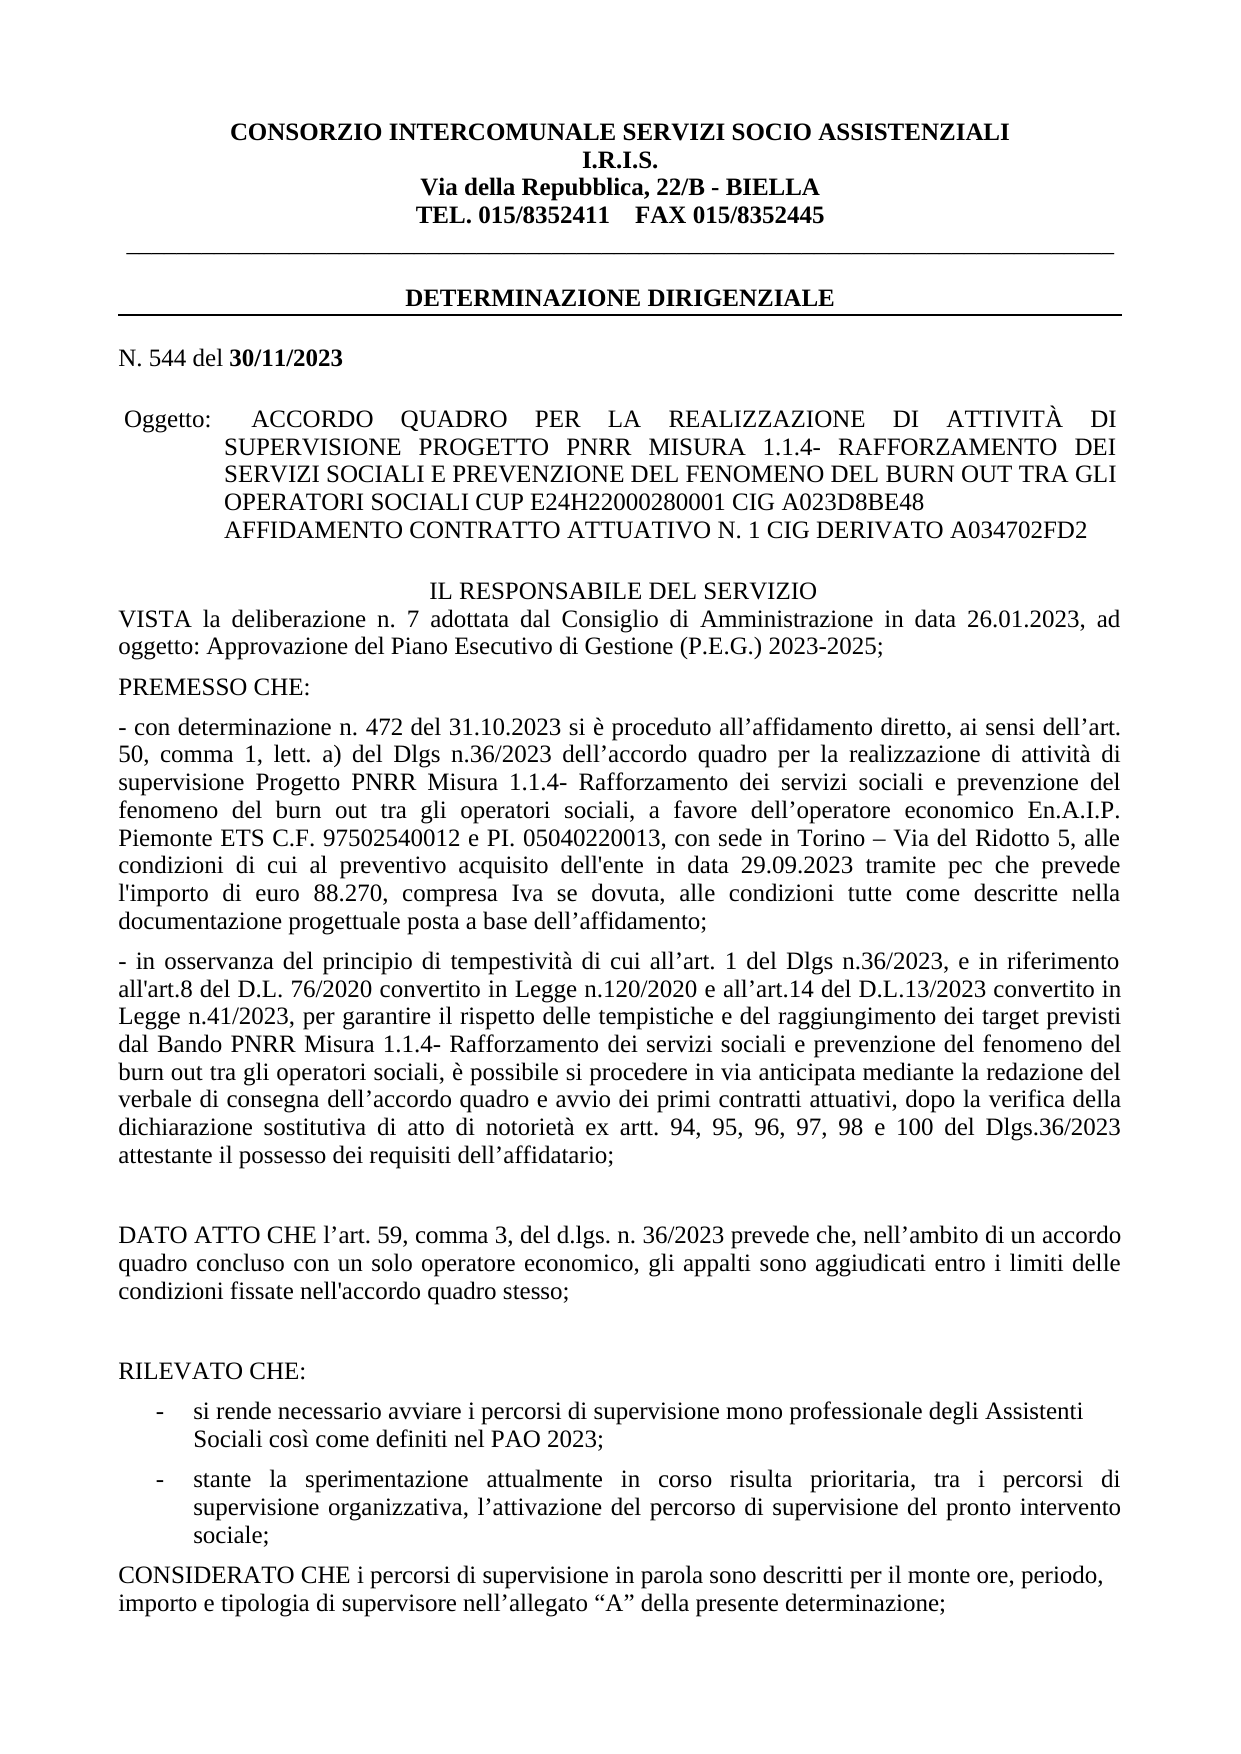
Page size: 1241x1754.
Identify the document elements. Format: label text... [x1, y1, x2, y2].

text PREMESSO CHE: [118, 673, 1122, 700]
text IL RESPONSABILE DEL SERVIZIO [118, 577, 1122, 605]
table_header Oggetto: [118, 399, 218, 549]
list si rende necessario avviare i percorsi di supervisione mono professionale degli Assistenti Sociali così come definiti nel PAO 2023; [156, 1397, 1122, 1453]
text DATO ATTO CHE l’art. 59, comma 3, del d.lgs. n. 36/2023 prevede che, nell’ambito di un accordo quadro concluso con un solo operatore economico, gli appalti sono aggiudicati entro i limiti delle condizioni fissate nell'accordo quadro stesso; [118, 1221, 1122, 1304]
text VISTA la deliberazione n. 7 adottata dal Consiglio di Amministrazione in data 26.01.2023, ad oggetto: Approvazione del Piano Esecutivo di Gestione (P.E.G.) 2023-2025; [118, 605, 1122, 660]
text CONSORZIO INTERCOMUNALE SERVIZI SOCIO ASSISTENZIALI [118, 118, 1122, 146]
text - con determinazione n. 472 del 31.10.2023 si è proceduto all’affidamento diretto, ai sensi dell’art. 50, comma 1, lett. a) del Dlgs n.36/2023 dell’accordo quadro per la realizzazione di attività di supervisione Progetto PNRR Misura 1.1.4- Rafforzamento dei servizi sociali e prevenzione del fenomeno del burn out tra gli operatori sociali, a favore dell’operatore economico En.A.I.P. Piemonte ETS C.F. 97502540012 e PI. 05040220013, con sede in Torino – Via del Ridotto 5, alle condizioni di cui al preventivo acquisito dell'ente in data 29.09.2023 tramite pec che prevede l'importo di euro 88.270, compresa Iva se dovuta, alle condizioni tutte come descritte nella documentazione progettuale posta a base dell’affidamento; [118, 713, 1122, 934]
text N. 544 del 30/11/2023 [118, 344, 1122, 372]
text _______________________________________________________________________________ [118, 229, 1122, 257]
text - in osservanza del principio di tempestività di cui all’art. 1 del Dlgs n.36/2023, e in riferimento all'art.8 del D.L. 76/2020 convertito in Legge n.120/2020 e all’art.14 del D.L.13/2023 convertito in Legge n.41/2023, per garantire il rispetto delle tempistiche e del raggiungimento dei target previsti dal Bando PNRR Misura 1.1.4- Rafforzamento dei servizi sociali e prevenzione del fenomeno del burn out tra gli operatori sociali, è possibile si procedere in via anticipata mediante la redazione del verbale di consegna dell’accordo quadro e avvio dei primi contratti attuativi, dopo la verifica della dichiarazione sostitutiva di atto di notorietà ex artt. 94, 95, 96, 97, 98 e 100 del Dlgs.36/2023 attestante il possesso dei requisiti dell’affidatario; [118, 947, 1122, 1169]
text TEL. 015/8352411 FAX 015/8352445 [118, 201, 1122, 229]
text I.R.I.S. [118, 146, 1122, 173]
text Via della Repubblica, 22/B - BIELLA [118, 173, 1122, 201]
text CONSIDERATO CHE i percorsi di supervisione in parola sono descritti per il monte ore, periodo, importo e tipologia di supervisore nell’allegato “A” della presente determinazione; [118, 1561, 1122, 1616]
text DETERMINAZIONE DIRIGENZIALE [118, 284, 1122, 314]
text RILEVATO CHE: [118, 1357, 1122, 1385]
table_header ACCORDO QUADRO PER LA REALIZZAZIONE DI ATTIVITÀ DI SUPERVISIONE PROGETTO PNRR MISURA 1.1.4- RAFFORZAMENTO DEI SERVIZI SOCIALI E PREVENZIONE DEL FENOMENO DEL BURN OUT TRA GLI OPERATORI SOCIALI CUP E24H22000280001 CIG A023D8BE48 AFFIDAMENTO CONTRATTO ATTUATIVO N. 1 CIG DERIVATO A034702FD2 [218, 399, 1123, 549]
list stante la sperimentazione attualmente in corso risulta prioritaria, tra i percorsi di supervisione organizzativa, l’attivazione del percorso di supervisione del pronto intervento sociale; [156, 1465, 1122, 1548]
